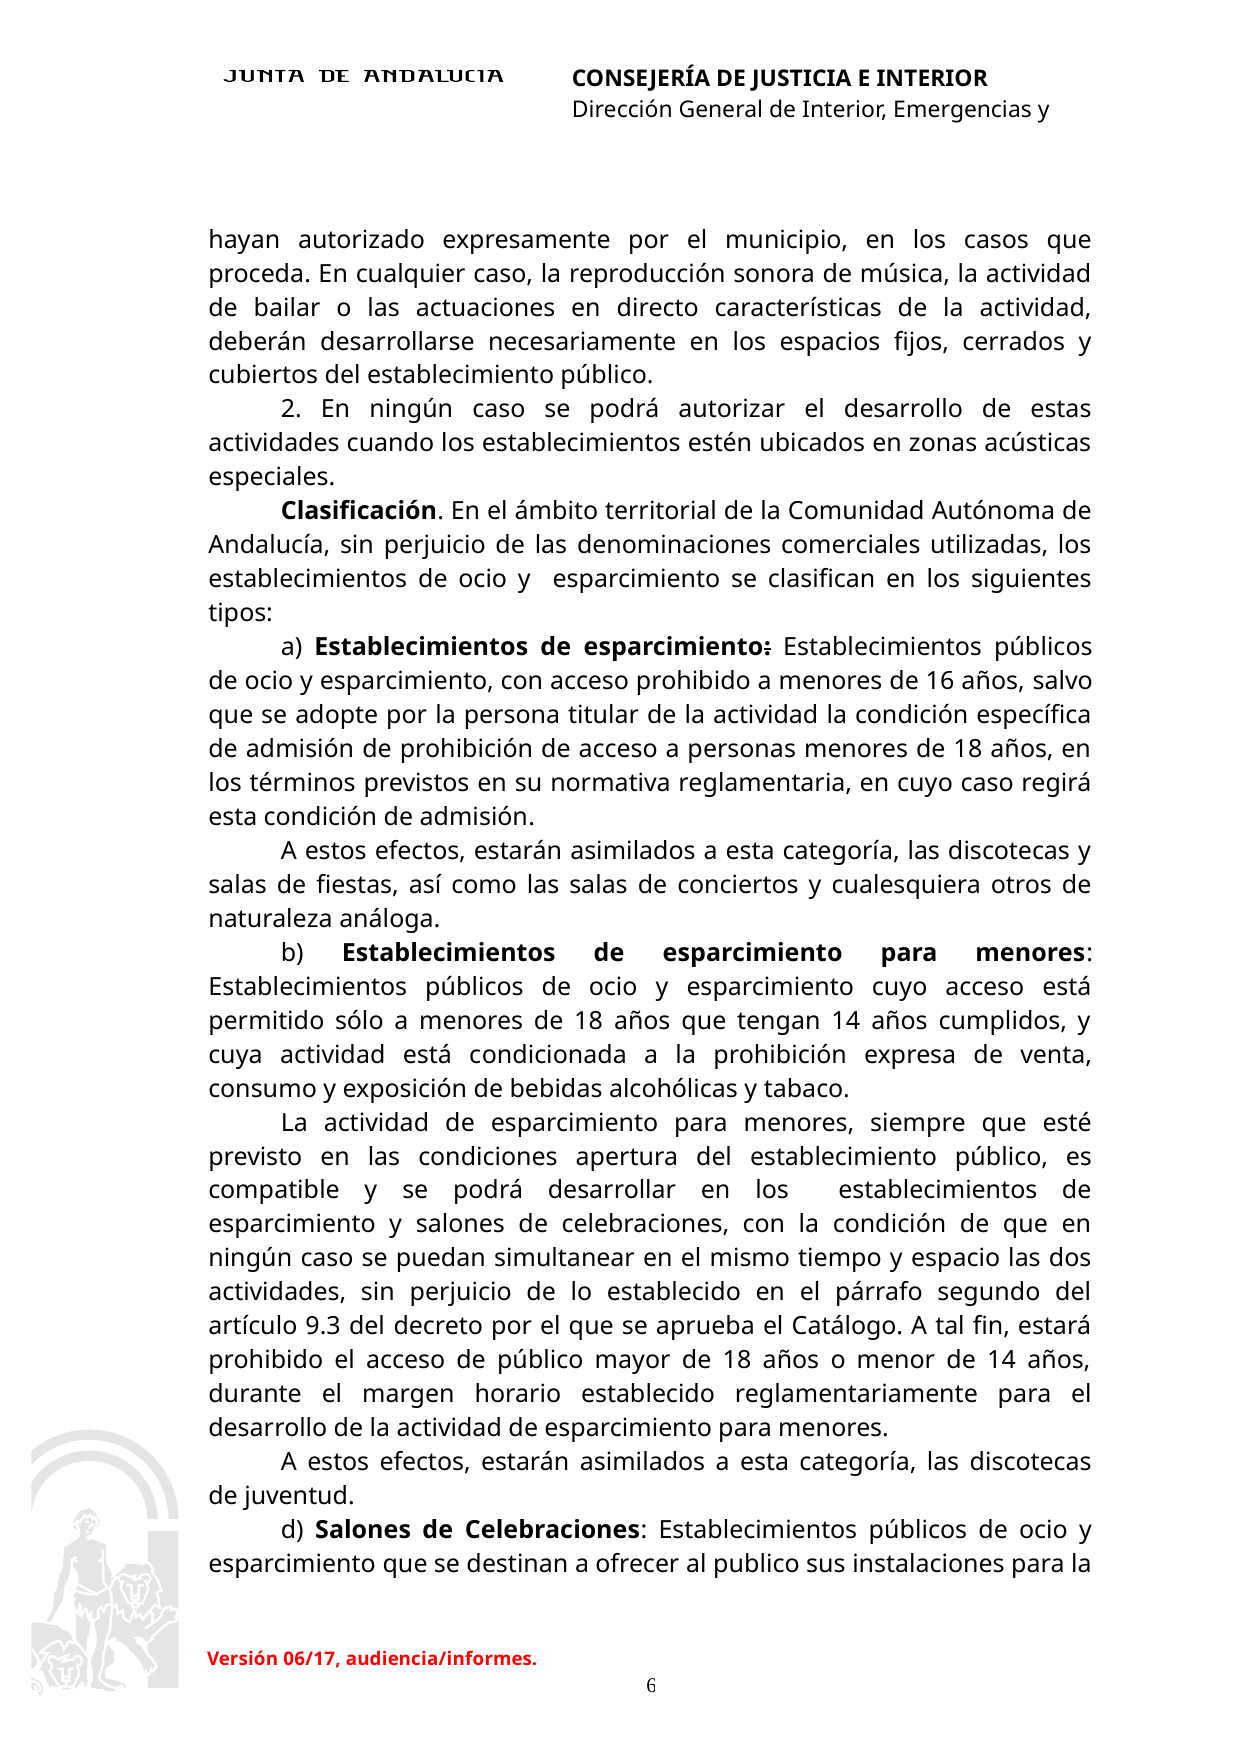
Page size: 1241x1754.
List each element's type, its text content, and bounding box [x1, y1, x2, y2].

text La actividad de esparcimiento para menores, siempre que esté previsto en las condiciones apertura del establecimiento público, es compatible y se podrá desarrollar en los establecimientos de esparcimiento y salones de celebraciones, con la condición de que en ningún caso se puedan simultanear en el mismo tiempo y espacio las dos actividades, sin perjuicio de lo establecido en el párrafo segundo del artículo 9.3 del decreto por el que se aprueba el Catálogo. A tal fin, estará prohibido el acceso de público mayor de 18 años o menor de 14 años, durante el margen horario establecido reglamentariamente para el desarrollo de la actividad de esparcimiento para menores. [208, 1104, 1092, 1444]
text A estos efectos, estarán asimilados a esta categoría, las discotecas de juventud. [208, 1444, 1092, 1512]
text a) Establecimientos de esparcimiento: Establecimientos públicos de ocio y esparcimiento, con acceso prohibido a menores de 16 años, salvo que se adopte por la persona titular de la actividad la condición específica de admisión de prohibición de acceso a personas menores de 18 años, en los términos previstos en su normativa reglamentaria, en cuyo caso regirá esta condición de admisión. [208, 629, 1092, 833]
text 2. En ningún caso se podrá autorizar el desarrollo de estas actividades cuando los establecimientos estén ubicados en zonas acústicas especiales. [208, 391, 1092, 493]
text b) Establecimientos de esparcimiento para menores: Establecimientos públicos de ocio y esparcimiento cuyo acceso está permitido sólo a menores de 18 años que tengan 14 años cumplidos, y cuya actividad está condicionada a la prohibición expresa de venta, consumo y exposición de bebidas alcohólicas y tabaco. [208, 935, 1092, 1104]
text A estos efectos, estarán asimilados a esta categoría, las discotecas y salas de fiestas, así como las salas de conciertos y cualesquiera otros de naturaleza análoga. [208, 833, 1092, 935]
text Clasificación. En el ámbito territorial de la Comunidad Autónoma de Andalucía, sin perjuicio de las denominaciones comerciales utilizadas, los establecimientos de ocio y esparcimiento se clasifican en los siguientes tipos: [208, 493, 1092, 629]
text hayan autorizado expresamente por el municipio, en los casos que proceda. En cualquier caso, la reproducción sonora de música, la actividad de bailar o las actuaciones en directo características de la actividad, deberán desarrollarse necesariamente en los espacios fijos, cerrados y cubiertos del establecimiento público. [208, 222, 1092, 391]
text d) Salones de Celebraciones: Establecimientos públicos de ocio y esparcimiento que se destinan a ofrecer al publico sus instalaciones para la [208, 1512, 1092, 1580]
